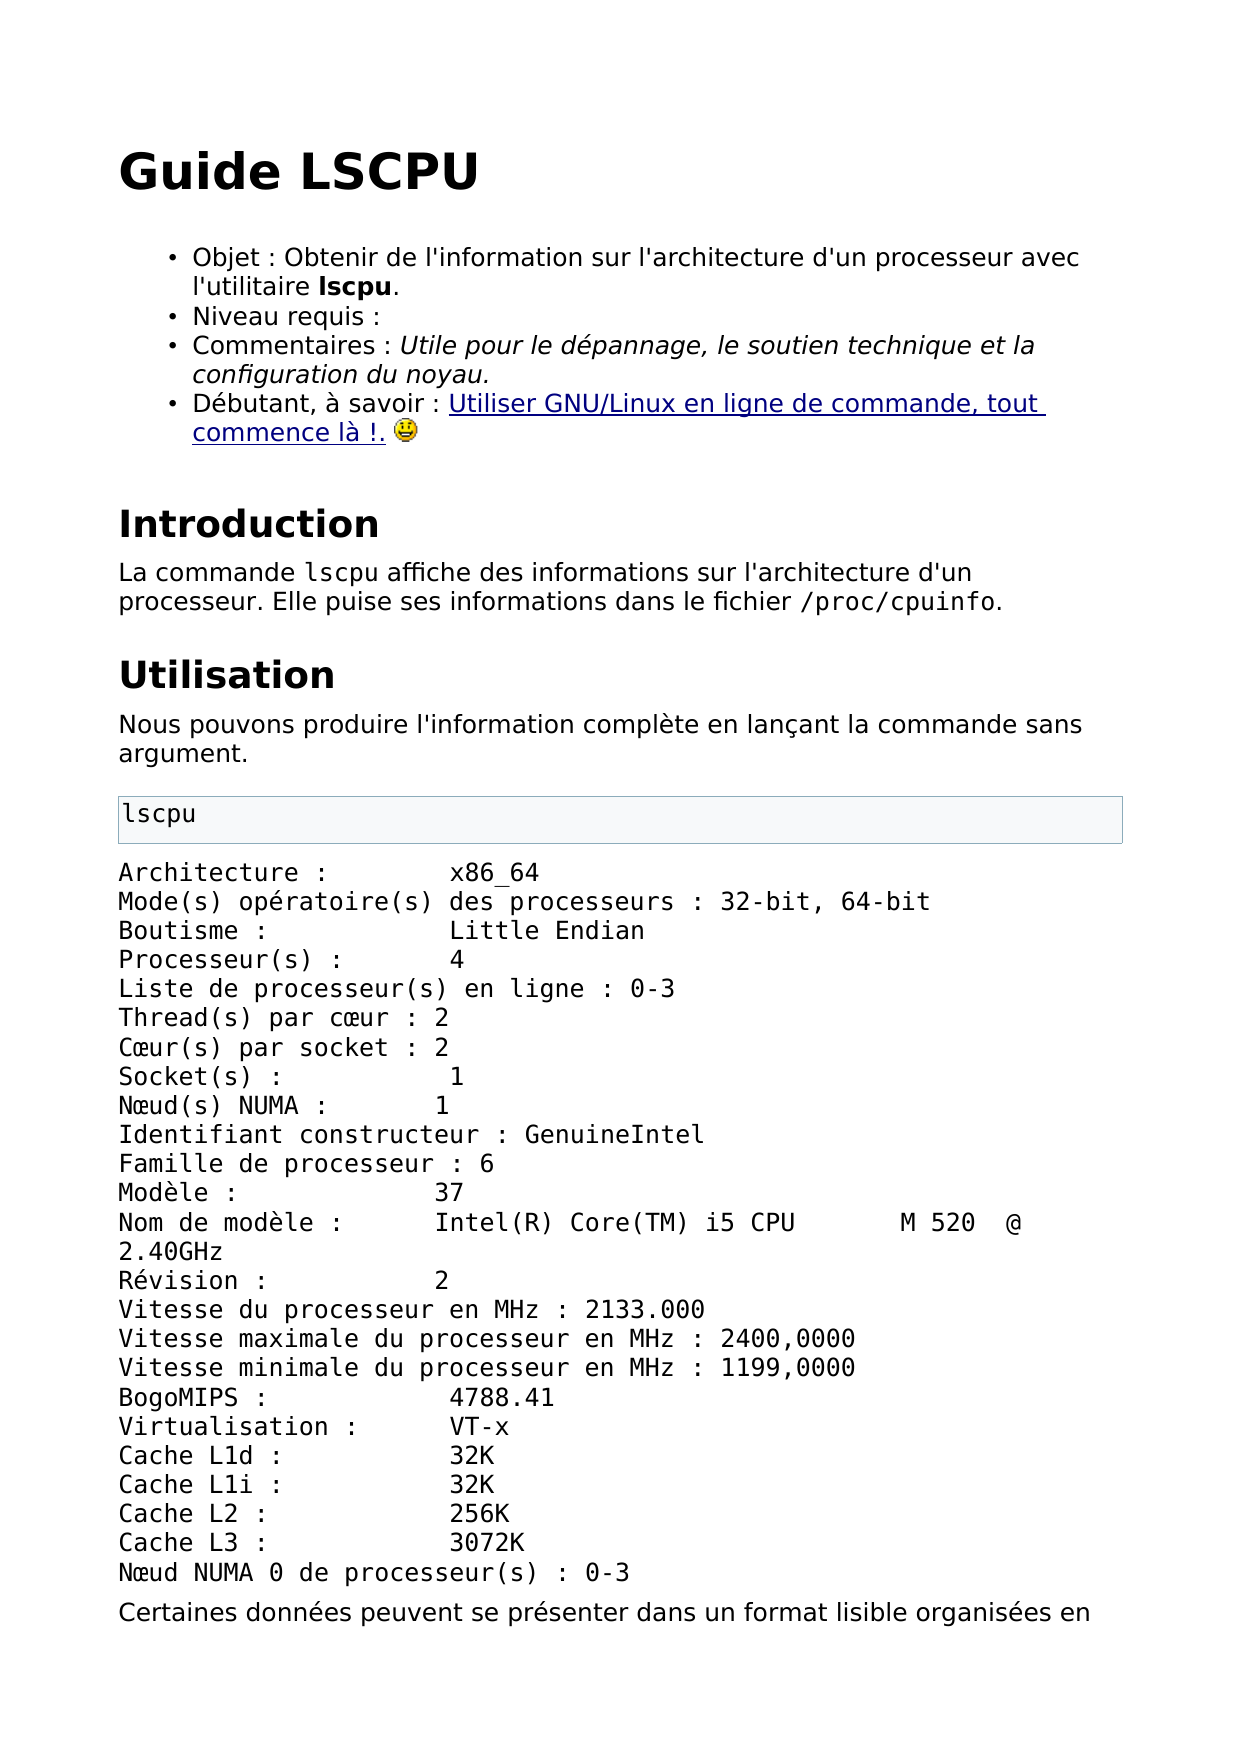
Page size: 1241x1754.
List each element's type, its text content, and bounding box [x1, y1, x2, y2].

list Commentaires : Utile pour le dépannage, le soutien technique et la configuration du noyau. [177, 331, 1122, 389]
text La commande lscpu affiche des informations sur l'architecture d'un processeur. Elle puise ses informations dans le fichier /proc/cpuinfo. [118, 558, 1122, 617]
text Nous pouvons produire l'information complète en lançant la commande sans argument. [118, 710, 1122, 769]
text Architecture : x86_64 Mode(s) opératoire(s) des processeurs : 32-bit, 64-bit Boutisme : Little Endian Processeur(s) : 4 Liste de processeur(s) en ligne : 0-3 Thread(s) par cœur : 2 Cœur(s) par socket : 2 Socket(s) : 1 Nœud(s) NUMA : 1 Identifiant constructeur : GenuineIntel Famille de processeur : 6 Modèle : 37 Nom de modèle : Intel(R) Core(TM) i5 CPU M 520 @ 2.40GHz Révision : 2 Vitesse du processeur en MHz : 2133.000 Vitesse maximale du processeur en MHz : 2400,0000 Vitesse minimale du processeur en MHz : 1199,0000 BogoMIPS : 4788.41 Virtualisation : VT-x Cache L1d : 32K Cache L1i : 32K Cache L2 : 256K Cache L3 : 3072K Nœud NUMA 0 de processeur(s) : 0-3 [118, 858, 1122, 1587]
subtitle Utilisation [118, 654, 1122, 698]
subtitle Introduction [118, 502, 1122, 546]
text Certaines données peuvent se présenter dans un format lisible organisées en [118, 1599, 1122, 1628]
list Niveau requis : [177, 302, 1122, 331]
table_header lscpu [119, 797, 1122, 843]
list Débutant, à savoir : Utiliser GNU/Linux en ligne de commande, tout commence là !. [177, 389, 1122, 448]
picture [394, 418, 418, 442]
list Objet : Obtenir de l'information sur l'architecture d'un processeur avec l'utilitaire lscpu. [177, 243, 1122, 302]
subtitle Guide LSCPU [118, 143, 1122, 201]
